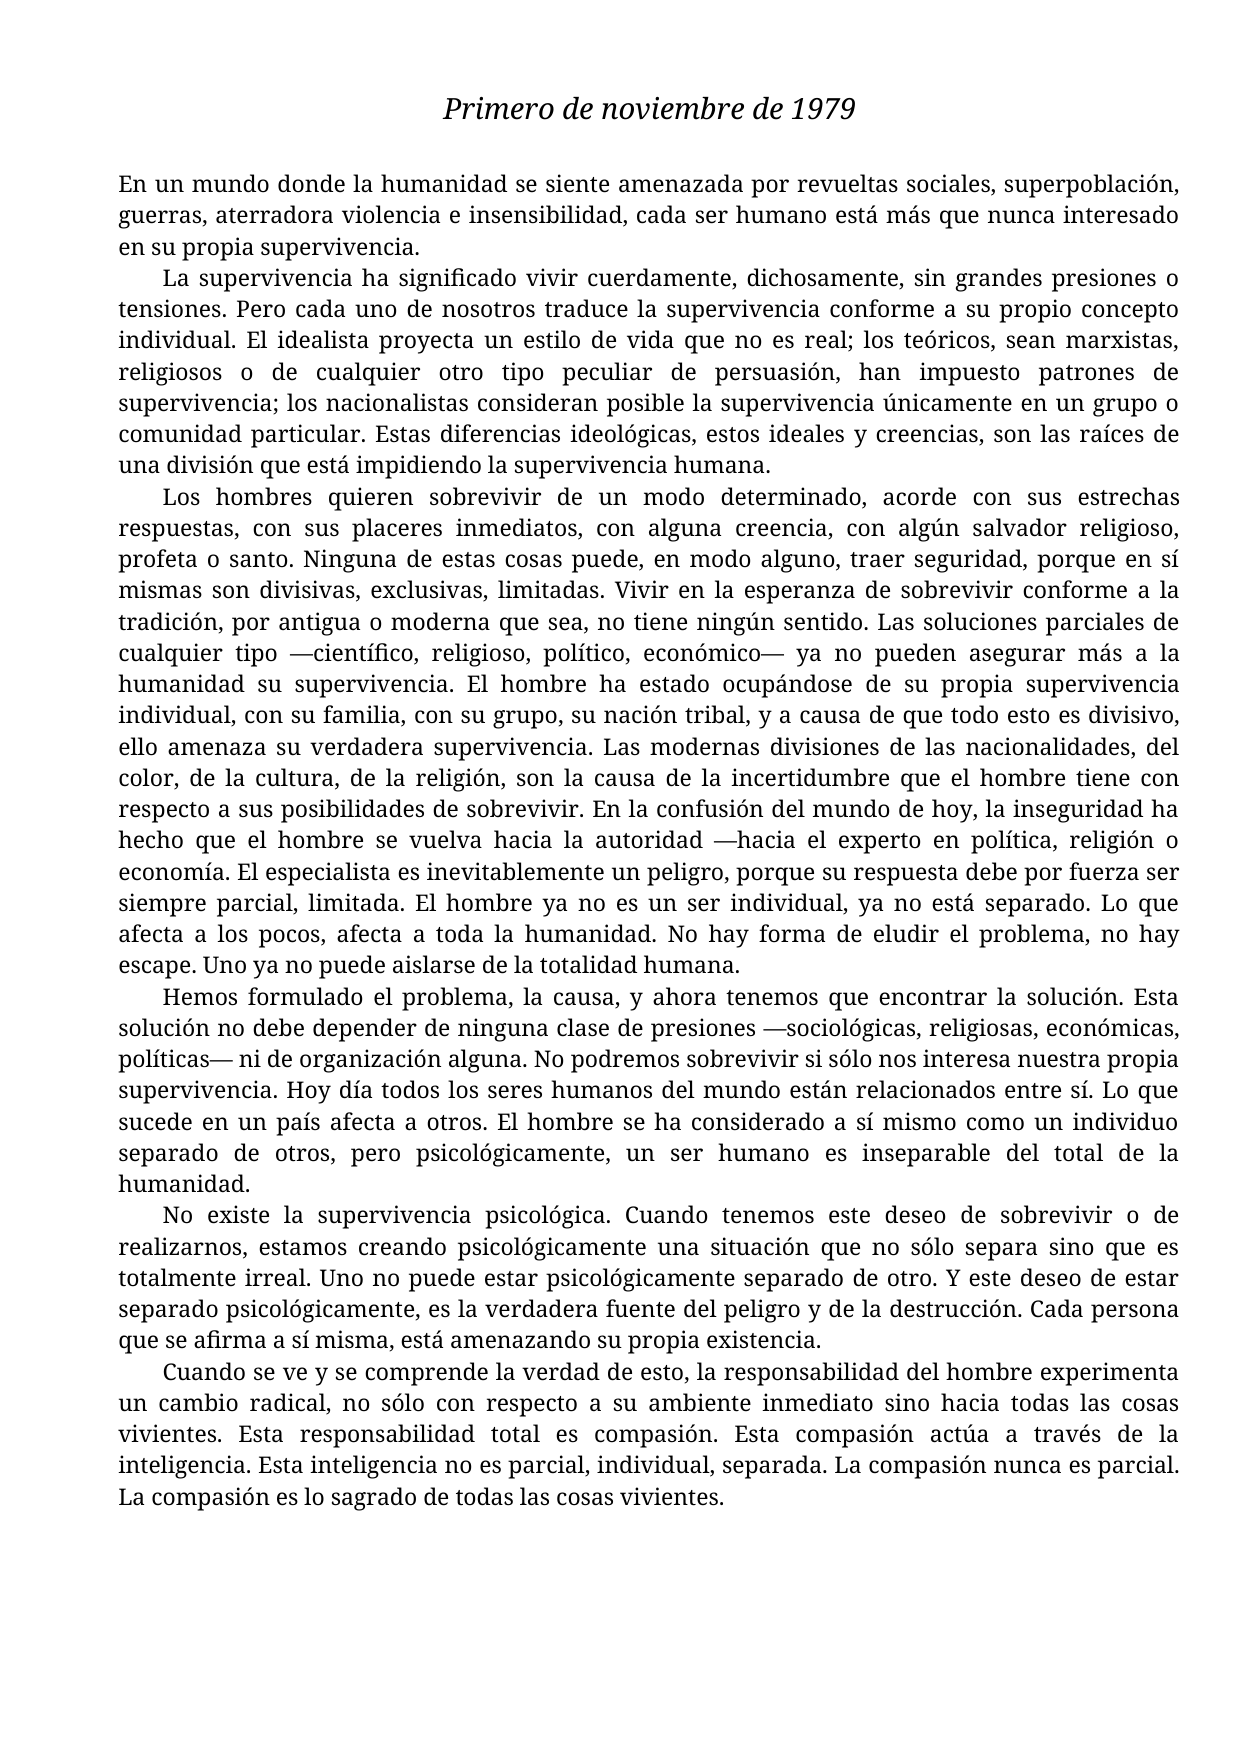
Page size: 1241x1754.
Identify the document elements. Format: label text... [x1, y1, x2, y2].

text La supervivencia ha significado vivir cuerdamente, dichosamente, sin grandes presiones o tensiones. Pero cada uno de nosotros traduce la supervivencia conforme a su propio concepto individual. El idealista proyecta un estilo de vida que no es real; los teóricos, sean marxistas, religiosos o de cualquier otro tipo peculiar de persuasión, han impuesto patrones de supervivencia; los nacionalistas consideran posible la supervivencia únicamente en un grupo o comunidad particular. Estas diferencias ideológicas, estos ideales y creencias, son las raíces de una división que está impidiendo la supervivencia humana. [118, 262, 1181, 481]
text Primero de noviembre de 1979 [118, 89, 1181, 128]
text No existe la supervivencia psicológica. Cuando tenemos este deseo de sobrevivir o de realizarnos, estamos creando psicológicamente una situación que no sólo separa sino que es totalmente irreal. Uno no puede estar psicológicamente separado de otro. Y este deseo de estar separado psicológicamente, es la verdadera fuente del peligro y de la destrucción. Cada persona que se afirma a sí misma, está amenazando su propia existencia. [118, 1199, 1181, 1356]
text Hemos formulado el problema, la causa, y ahora tenemos que encontrar la solución. Esta solución no debe depender de ninguna clase de presiones —sociológicas, religiosas, económicas, políticas— ni de organización alguna. No podremos sobrevivir si sólo nos interesa nuestra propia supervivencia. Hoy día todos los seres humanos del mundo están relacionados entre sí. Lo que sucede en un país afecta a otros. El hombre se ha considerado a sí mismo como un individuo separado de otros, pero psicológicamente, un ser humano es inseparable del total de la humanidad. [118, 981, 1181, 1199]
text Cuando se ve y se comprende la verdad de esto, la responsabilidad del hombre experimenta un cambio radical, no sólo con respecto a su ambiente inmediato sino hacia todas las cosas vivientes. Esta responsabilidad total es compasión. Esta compasión actúa a través de la inteligencia. Esta inteligencia no es parcial, individual, separada. La compasión nunca es parcial. La compasión es lo sagrado de todas las cosas vivientes. [118, 1356, 1181, 1512]
text Los hombres quieren sobrevivir de un modo determinado, acorde con sus estrechas respuestas, con sus placeres inmediatos, con alguna creencia, con algún salvador religioso, profeta o santo. Ninguna de estas cosas puede, en modo alguno, traer seguridad, porque en sí mismas son divisivas, exclusivas, limitadas. Vivir en la esperanza de sobrevivir conforme a la tradición, por antigua o moderna que sea, no tiene ningún sentido. Las soluciones parciales de cualquier tipo —científico, religioso, político, económico— ya no pueden asegurar más a la humanidad su supervivencia. El hombre ha estado ocupándose de su propia supervivencia individual, con su familia, con su grupo, su nación tribal, y a causa de que todo esto es divisivo, ello amenaza su verdadera supervivencia. Las modernas divisiones de las nacionalidades, del color, de la cultura, de la religión, son la causa de la incertidumbre que el hombre tiene con respecto a sus posibilidades de sobrevivir. En la confusión del mundo de hoy, la inseguridad ha hecho que el hombre se vuelva hacia la autoridad —hacia el experto en política, religión o economía. El especialista es inevitablemente un peligro, porque su respuesta debe por fuerza ser siempre parcial, limitada. El hombre ya no es un ser individual, ya no está separado. Lo que afecta a los pocos, afecta a toda la humanidad. No hay forma de eludir el problema, no hay escape. Uno ya no puede aislarse de la totalidad humana. [118, 481, 1181, 981]
text En un mundo donde la humanidad se siente amenazada por revueltas sociales, superpoblación, guerras, aterradora violencia e insensibilidad, cada ser humano está más que nunca interesado en su propia supervivencia. [118, 168, 1181, 262]
